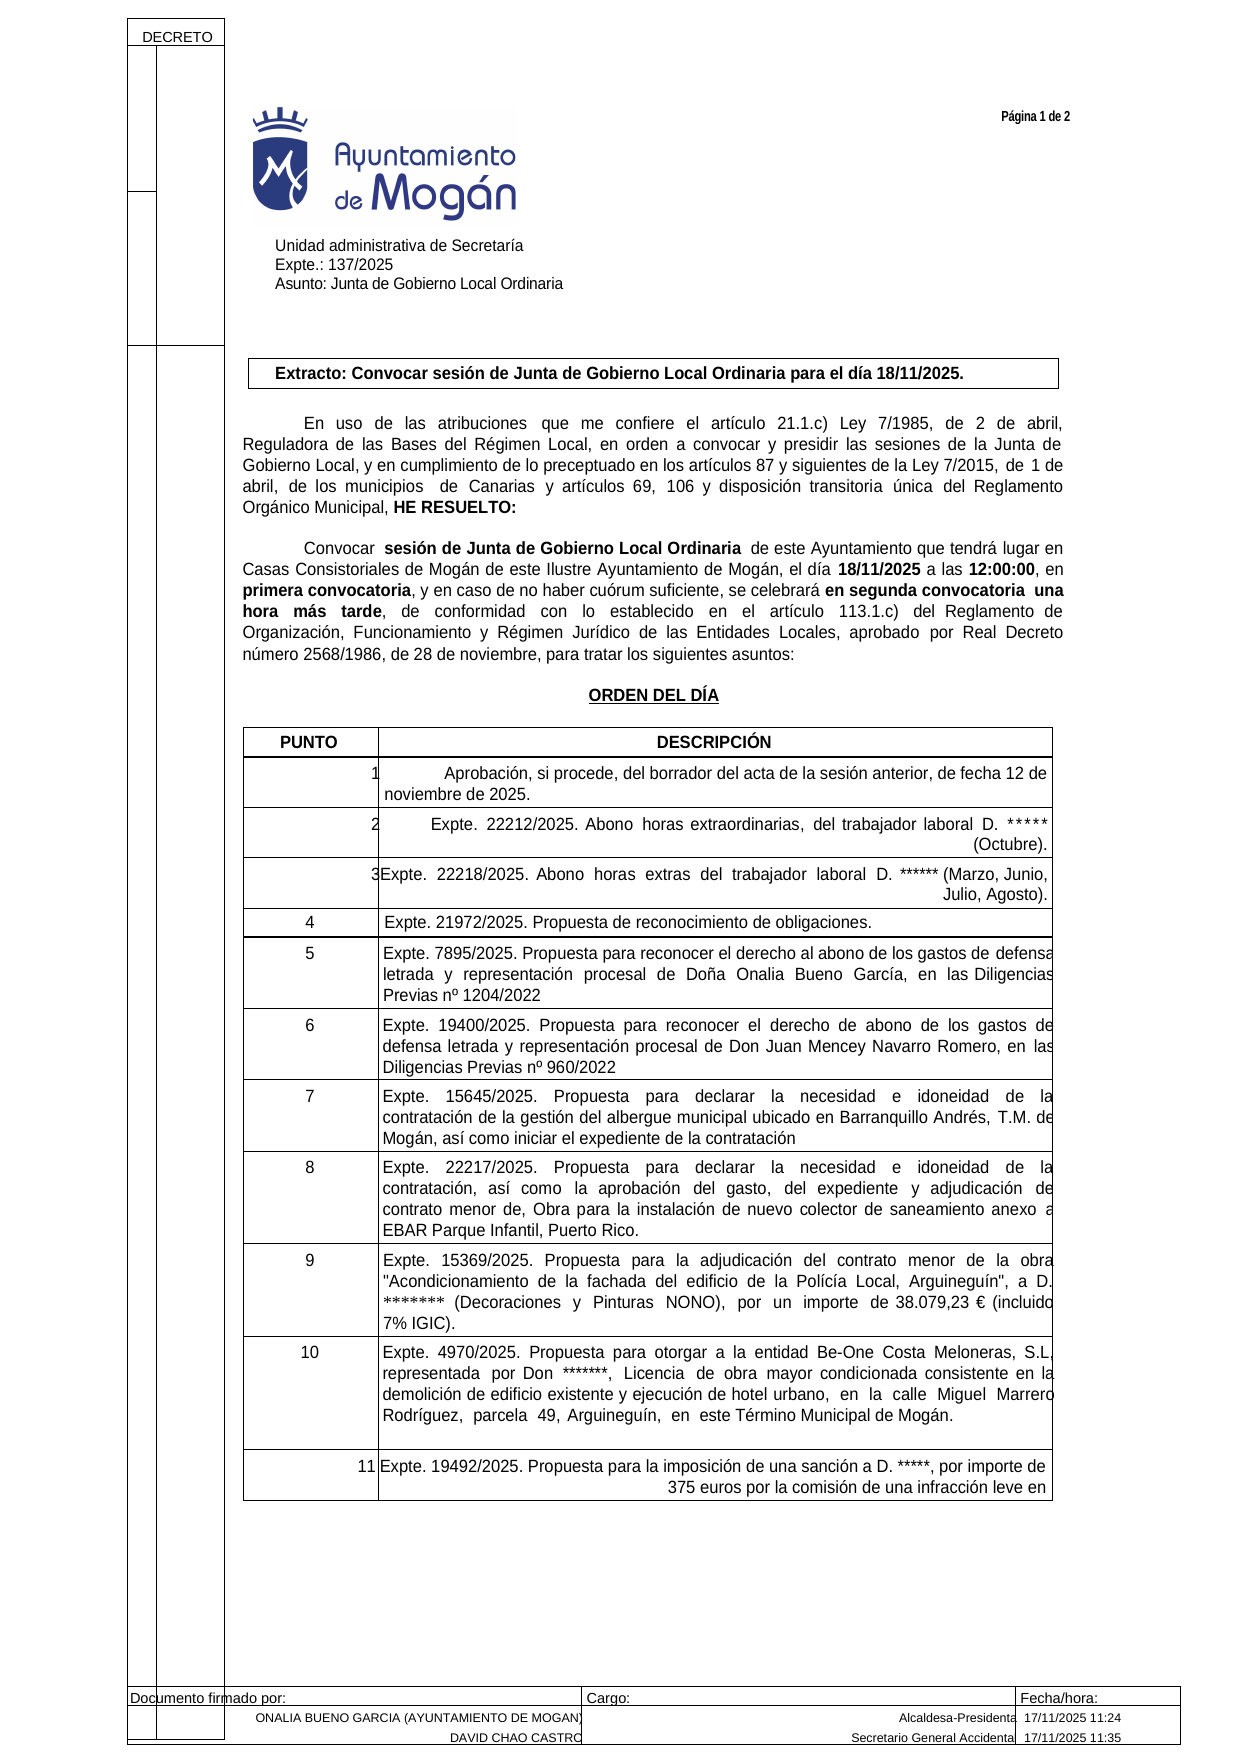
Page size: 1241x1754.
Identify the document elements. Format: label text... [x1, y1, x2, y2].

table_cell 3 [244, 858, 378, 907]
table_cell [128, 192, 156, 345]
table_cell 9 [244, 1244, 378, 1336]
table_cell Expte. 15369/2025. Propuesta para la adjudicación del contrato menor de la obra "Acondicionamiento de la fachada del edificio de la Polícía Local, Arguineguín", a D. ******* (Decoraciones y Pinturas NONO), por un importe de 38.079,23 € (incluido 7% IGIC). [379, 1244, 1052, 1336]
table_cell 17/11/2025 11:24 17/11/2025 11:35 [1016, 1706, 1180, 1744]
table_cell [128, 46, 156, 191]
table_cell Expte. 22212/2025. Abono horas extraordinarias, del trabajador laboral D. ***** (Octubre). [379, 808, 1052, 857]
table_cell [128, 346, 156, 1686]
table_cell Expte. 21972/2025. Propuesta de reconocimiento de obligaciones. [379, 909, 1052, 936]
table_header DECRETO [128, 19, 224, 45]
text Asunto: Junta de Gobierno Local Ordinaria [275, 274, 1188, 293]
text Convocar sesión de Junta de Gobierno Local Ordinaria de este Ayuntamiento que tendrá lugar en Casas Consistoriales de Mogán de este Ilustre Ayuntamiento de Mogán, el día 18/11/2025 a las 12:00:00, en primera convocatoria, y en caso de no haber cuórum suficiente, se celebrará en segunda convocatoria una hora más tarde, de conformidad con lo establecido en el artículo 113.1.c) del Reglamento de Organización, Funcionamiento y Régimen Jurídico de las Entidades Locales, aprobado por Real Decreto número 2568/1986, de 28 de noviembre, para tratar los siguientes asuntos: [242, 538, 1064, 664]
table_cell ONALIA BUENO GARCIA (AYUNTAMIENTO DE MOGAN) DAVID CHAO CASTRO [128, 1706, 581, 1744]
text ORDEN DEL DÍA [571, 685, 719, 706]
table_cell [157, 46, 224, 345]
table_cell 8 [244, 1152, 378, 1243]
table_cell 6 [244, 1009, 378, 1079]
picture [252, 107, 516, 226]
table_cell Expte. 15645/2025. Propuesta para declarar la necesidad e idoneidad de la contratación de la gestión del albergue municipal ubicado en Barranquillo Andrés, T.M. de Mogán, así como iniciar el expediente de la contratación [379, 1080, 1052, 1151]
table_cell 4 [244, 909, 378, 936]
table_cell 2 [244, 808, 378, 857]
table_cell 5 [244, 938, 378, 1008]
table_cell 7 [244, 1080, 378, 1151]
table_header Documento firmado por: [128, 1687, 581, 1704]
table_header Fecha/hora: [1016, 1687, 1180, 1704]
table_cell Expte. 22217/2025. Propuesta para declarar la necesidad e idoneidad de la contratación, así como la aprobación del gasto, del expediente y adjudicación de contrato menor de, Obra para la instalación de nuevo colector de saneamiento anexo a EBAR Parque Infantil, Puerto Rico. [379, 1152, 1052, 1243]
table_cell Alcaldesa-Presidenta Secretario General Accidental [582, 1706, 1015, 1744]
table_header PUNTO [244, 728, 378, 756]
text Página 1 de 2 [1001, 108, 1188, 124]
table_cell [157, 346, 224, 1686]
text Extracto: Convocar sesión de Junta de Gobierno Local Ordinaria para el día 18/11/2025. [275, 363, 1058, 383]
text Unidad administrativa de Secretaría Expte.: 137/2025 [275, 236, 687, 274]
text En uso de las atribuciones que me confiere el artículo 21.1.c) Ley 7/1985, de 2 de abril, Reguladora de las Bases del Régimen Local, en orden a convocar y presidir las sesiones de la Junta de Gobierno Local, y en cumplimiento de lo preceptuado en los artículos 87 y siguientes de la Ley 7/2015, de 1 de abril, de los municipios de Canarias y artículos 69, 106 y disposición transitoria única del Reglamento Orgánico Municipal, HE RESUELTO: [242, 412, 1063, 518]
table_cell 10 [244, 1337, 378, 1449]
table_cell Aprobación, si procede, del borrador del acta de la sesión anterior, de fecha 12 de noviembre de 2025. [379, 758, 1052, 807]
table_header DESCRIPCIÓN [379, 728, 1052, 756]
table_cell 11 [244, 1450, 378, 1499]
table_cell Expte. 19400/2025. Propuesta para reconocer el derecho de abono de los gastos de defensa letrada y representación procesal de Don Juan Mencey Navarro Romero, en las Diligencias Previas nº 960/2022 [379, 1009, 1052, 1079]
table_cell Expte. 4970/2025. Propuesta para otorgar a la entidad Be-One Costa Meloneras, S.L, representada por Don *******, Licencia de obra mayor condicionada consistente en la demolición de edificio existente y ejecución de hotel urbano, en la calle Miguel Marrero Rodríguez, parcela 49, Arguineguín, en este Término Municipal de Mogán. [379, 1337, 1052, 1449]
table_cell 1 [244, 758, 378, 807]
table_header Cargo: [582, 1687, 1015, 1704]
table_cell Expte. 19492/2025. Propuesta para la imposición de una sanción a D. *****, por importe de 375 euros por la comisión de una infracción leve en [379, 1450, 1052, 1499]
table_cell Expte. 7895/2025. Propuesta para reconocer el derecho al abono de los gastos de defensa letrada y representación procesal de Doña Onalia Bueno García, en las Diligencias Previas nº 1204/2022 [379, 938, 1052, 1008]
text [1059, 363, 1188, 383]
table_cell Expte. 22218/2025. Abono horas extras del trabajador laboral D. ****** (Marzo, Junio, Julio, Agosto). [379, 858, 1052, 907]
